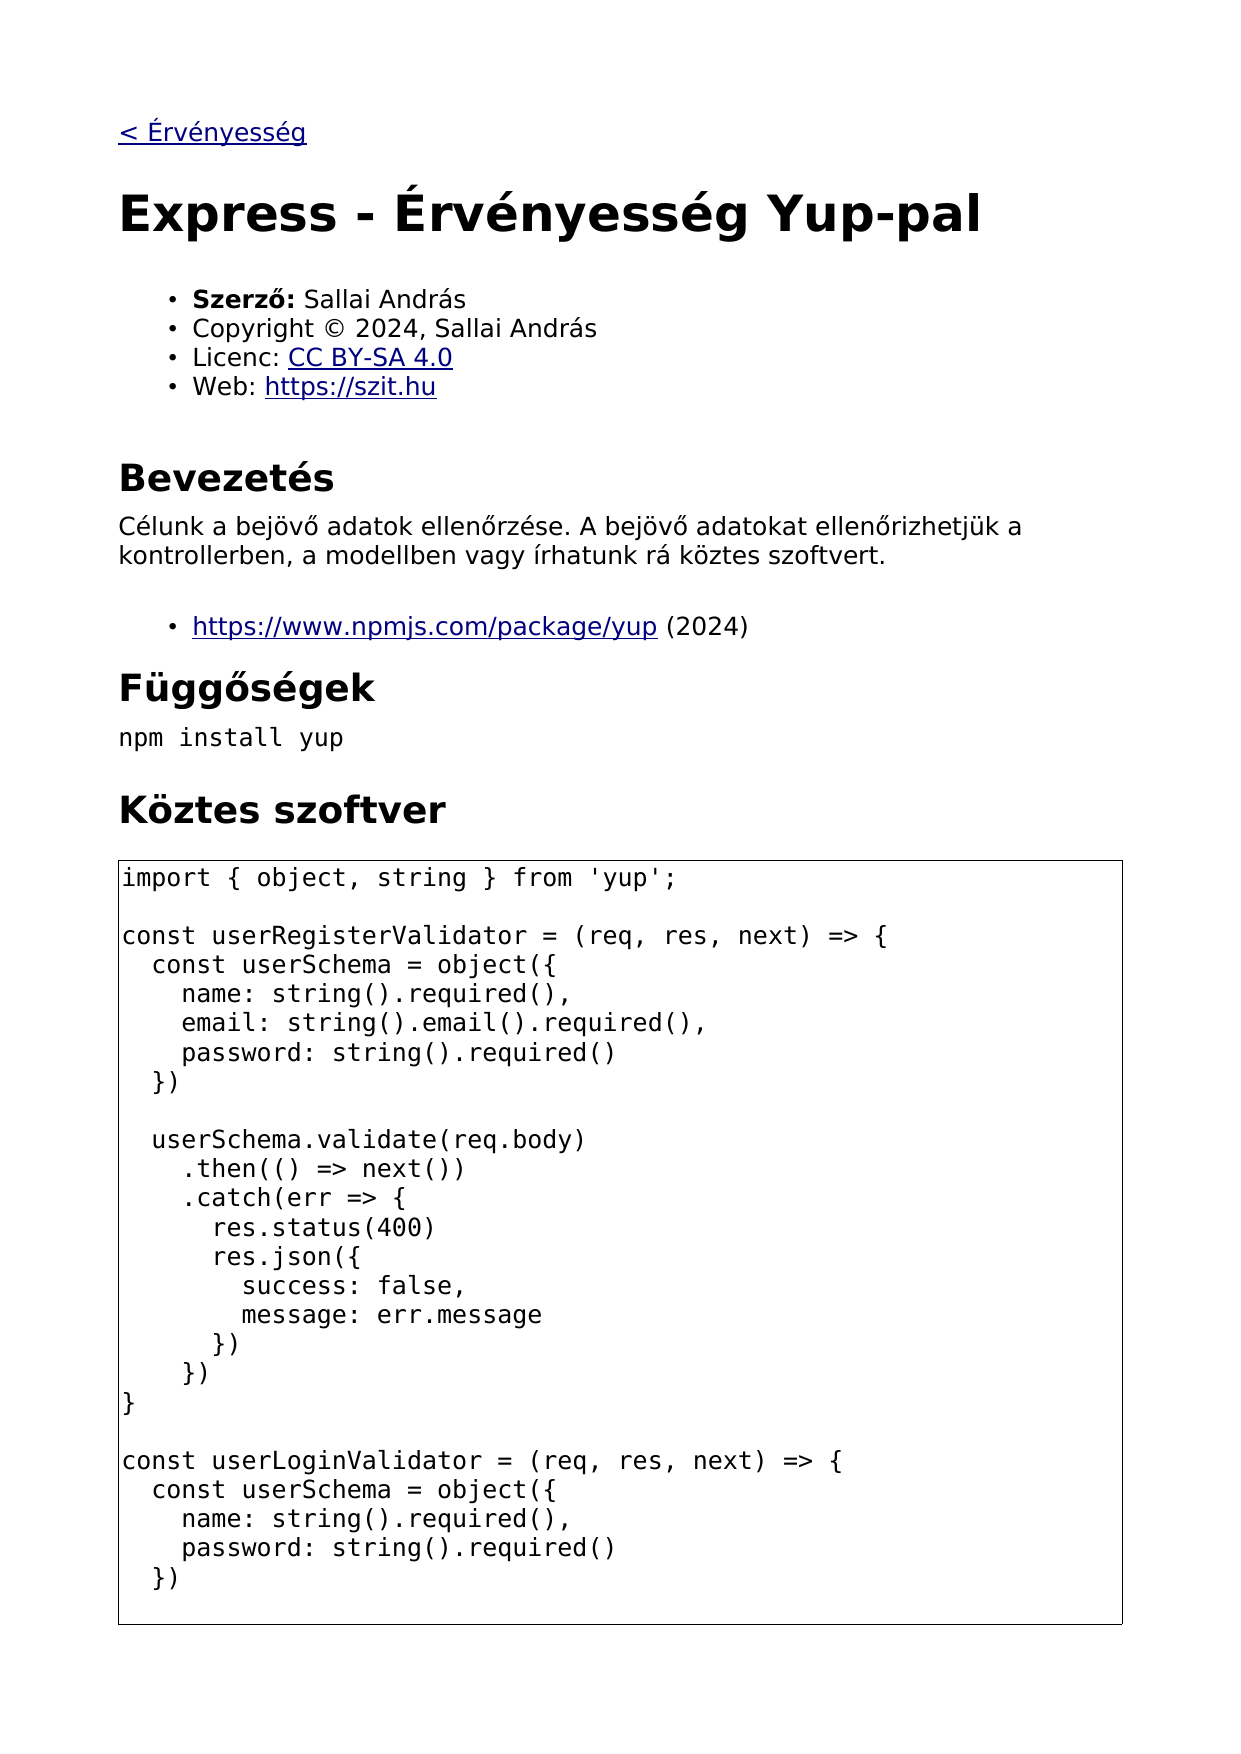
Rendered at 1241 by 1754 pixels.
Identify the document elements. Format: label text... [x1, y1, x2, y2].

subtitle Köztes szoftver [118, 789, 1122, 832]
list Web: https://szit.hu [177, 372, 1122, 402]
list Copyright © 2024, Sallai András [177, 314, 1122, 343]
text < Érvényesség [118, 118, 1122, 147]
subtitle Express - Érvényesség Yup-pal [118, 185, 1122, 243]
list Szerző: Sallai András [177, 285, 1122, 314]
table_header import { object, string } from 'yup'; const userRegisterValidator = (req, res, next) => { const userSchema = object({ name: string().required(), email: string().email().required(), password: string().required() }) userSchema.validate(req.body) .then(() => next()) .catch(err => { res.status(400) res.json({ success: false, message: err.message }) }) } const userLoginValidator = (req, res, next) => { const userSchema = object({ name: string().required(), password: string().required() }) [119, 861, 1122, 1624]
subtitle Függőségek [118, 667, 1122, 710]
subtitle Bevezetés [118, 456, 1122, 500]
list Licenc: CC BY-SA 4.0 [177, 343, 1122, 372]
text Célunk a bejövő adatok ellenőrzése. A bejövő adatokat ellenőrizhetjük a kontrollerben, a modellben vagy írhatunk rá köztes szoftvert. [118, 512, 1122, 571]
list https://www.npmjs.com/package/yup (2024) [177, 613, 1122, 642]
text npm install yup [118, 723, 1122, 752]
